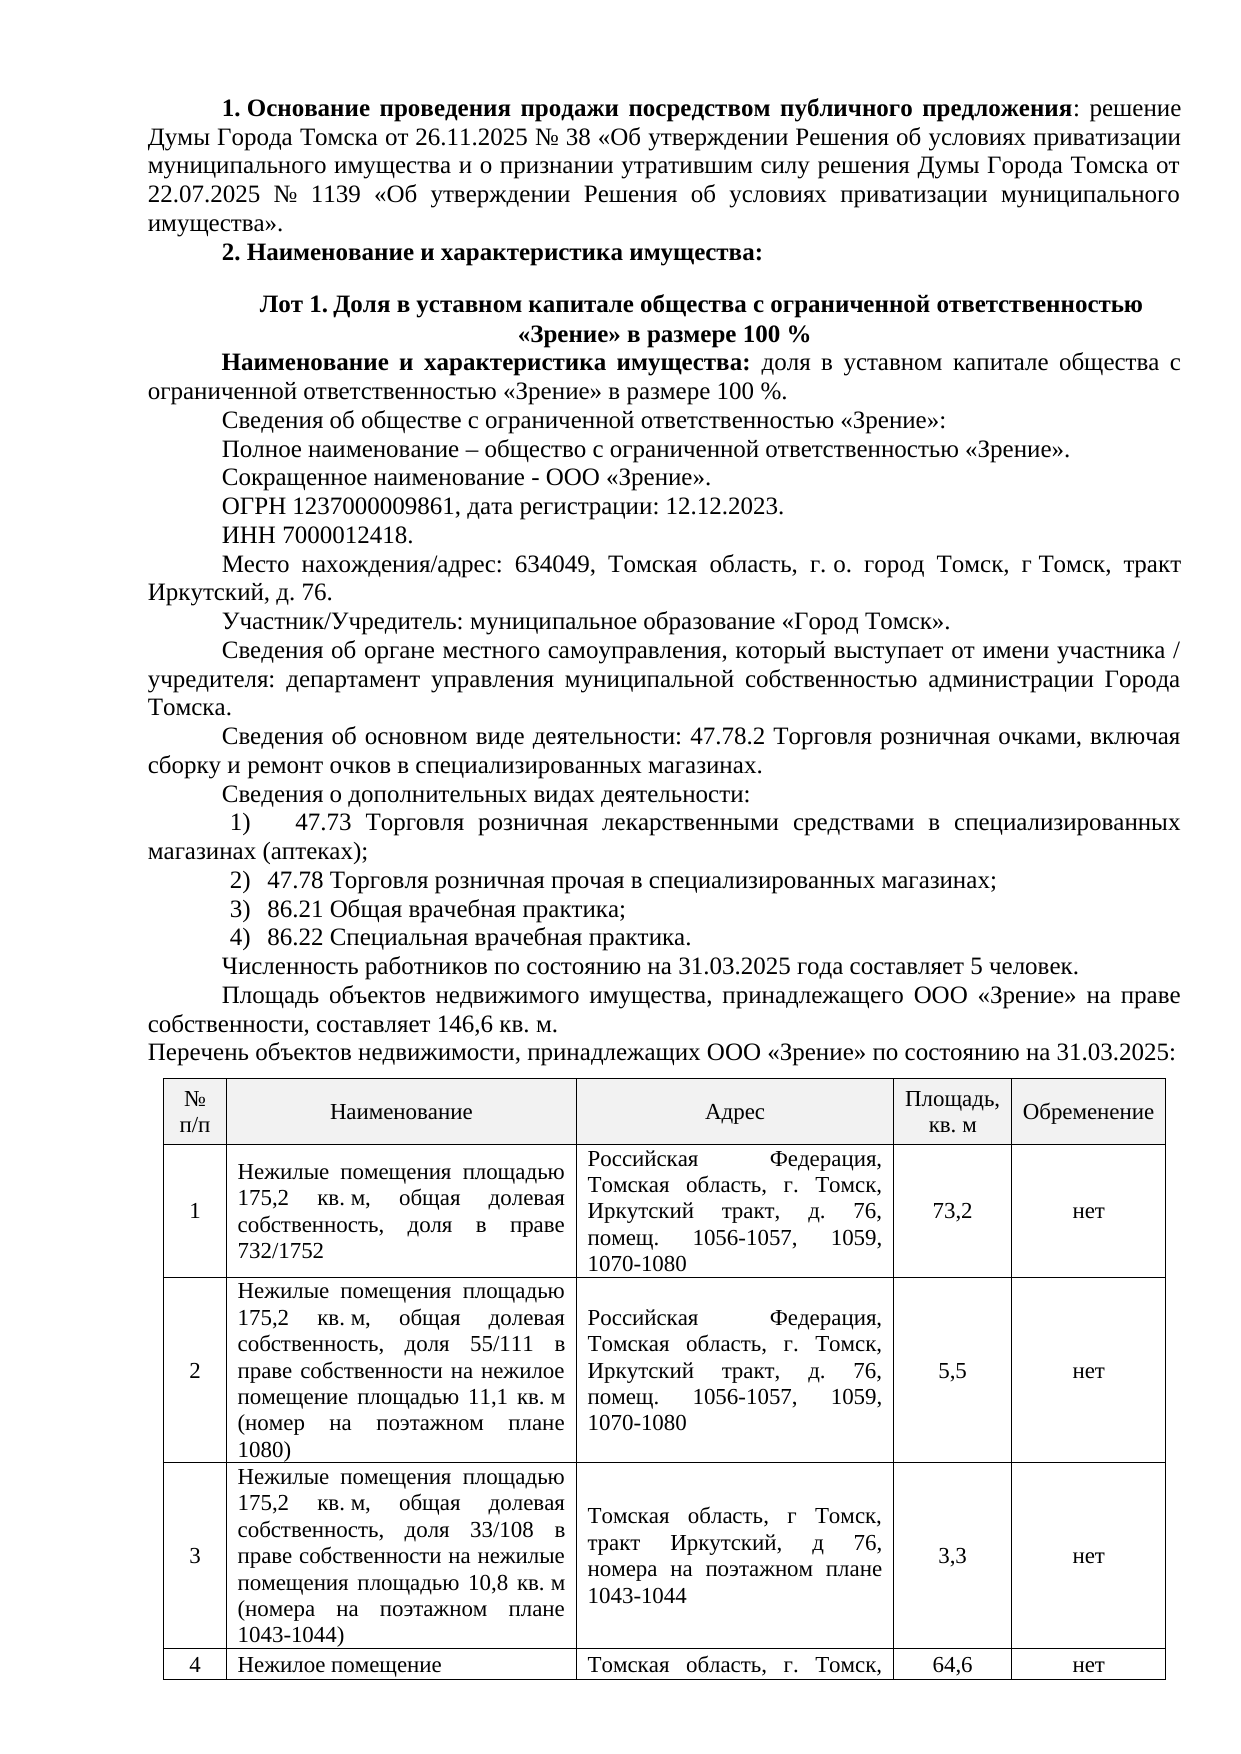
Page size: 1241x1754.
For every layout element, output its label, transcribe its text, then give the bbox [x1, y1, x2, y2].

text Сведения об основном виде деятельности: 47.78.2 Торговля розничная очками, включая сборку и ремонт очков в специализированных магазинах. [148, 721, 1181, 779]
text Место нахождения/адрес: 634049, Томская область, г. о. город Томск, г Томск, тракт Иркутский, д. 76. [148, 549, 1181, 606]
table_cell 2 [164, 1278, 226, 1462]
table_cell Нежилые помещения площадью 175,2 кв. м, общая долевая собственность, доля в праве 732/1752 [227, 1145, 576, 1277]
text Сведения об обществе с ограниченной ответственностью «Зрение»: [148, 405, 1181, 434]
table_header Обременение [1012, 1079, 1165, 1144]
table_cell Нежилые помещения площадью 175,2 кв. м, общая долевая собственность, доля 33/108 в праве собственности на нежилые помещения площадью 10,8 кв. м (номера на поэтажном плане 1043-1044) [227, 1463, 576, 1648]
table_cell нет [1012, 1145, 1165, 1277]
text Сведения о дополнительных видах деятельности: [148, 779, 1181, 807]
text 1. Основание проведения продажи посредством публичного предложения: решение Думы Города Томска от 26.11.2025 № 38 «Об утверждении Решения об условиях приватизации муниципального имущества и о признании утратившим силу решения Думы Города Томска от 22.07.2025 № 1139 «Об утверждении Решения об условиях приватизации муниципального имущества». [148, 93, 1181, 237]
text Сокращенное наименование - ООО «Зрение». [148, 462, 1181, 491]
table_cell 1 [164, 1145, 226, 1277]
table_cell 3 [164, 1463, 226, 1648]
list 47.73 Торговля розничная лекарственными средствами в специализированных магазинах (аптеках); [148, 807, 1181, 865]
text Сведения об органе местного самоуправления, который выступает от имени участника / учредителя: департамент управления муниципальной собственностью администрации Города Томска. [148, 635, 1181, 721]
list 47.78 Торговля розничная прочая в специализированных магазинах; [229, 865, 1181, 894]
table_cell Нежилое помещение [227, 1649, 576, 1679]
list 86.22 Специальная врачебная практика. [229, 922, 1181, 951]
table_cell 3,3 [894, 1463, 1011, 1648]
table_cell 4 [164, 1649, 226, 1679]
text ИНН 7000012418. [148, 520, 1181, 549]
text Полное наименование – общество с ограниченной ответственностью «Зрение». [148, 434, 1181, 462]
table_cell Российская Федерация, Томская область, г. Томск, Иркутский тракт, д. 76, помещ. 1056-1057, 1059, 1070-1080 [577, 1278, 893, 1462]
text Перечень объектов недвижимости, принадлежащих ООО «Зрение» по состоянию на 31.03.2025: [148, 1037, 1181, 1066]
table_cell 73,2 [894, 1145, 1011, 1277]
text Наименование и характеристика имущества: доля в уставном капитале общества с ограниченной ответственностью «Зрение» в размере 100 %. [148, 347, 1181, 405]
text Площадь объектов недвижимого имущества, принадлежащего ООО «Зрение» на праве собственности, составляет 146,6 кв. м. [148, 980, 1181, 1037]
table_header Адрес [577, 1079, 893, 1144]
table_cell нет [1012, 1463, 1165, 1648]
text ОГРН 1237000009861, дата регистрации: 12.12.2023. [148, 491, 1181, 520]
text Численность работников по состоянию на 31.03.2025 года составляет 5 человек. [148, 951, 1181, 980]
table_cell 5,5 [894, 1278, 1011, 1462]
table_cell Российская Федерация, Томская область, г. Томск, Иркутский тракт, д. 76, помещ. 1056-1057, 1059, 1070-1080 [577, 1145, 893, 1277]
table_cell 64,6 [894, 1649, 1011, 1679]
table_cell нет [1012, 1278, 1165, 1462]
table_header № п/п [164, 1079, 226, 1144]
table_header Площадь, кв. м [894, 1079, 1011, 1144]
table_cell Томская область, г. Томск, [577, 1649, 893, 1679]
text 2. Наименование и характеристика имущества: [148, 237, 1181, 266]
text Лот 1. Доля в уставном капитале общества с ограниченной ответственностью «Зрение» в размере 100 % [148, 289, 1181, 347]
table_cell Нежилые помещения площадью 175,2 кв. м, общая долевая собственность, доля 55/111 в праве собственности на нежилое помещение площадью 11,1 кв. м (номер на поэтажном плане 1080) [227, 1278, 576, 1462]
table_cell Томская область, г Томск, тракт Иркутский, д 76, номера на поэтажном плане 1043-1044 [577, 1463, 893, 1648]
table_cell нет [1012, 1649, 1165, 1679]
list 86.21 Общая врачебная практика; [229, 894, 1181, 922]
table_header Наименование [227, 1079, 576, 1144]
text Участник/Учредитель: муниципальное образование «Город Томск». [148, 606, 1181, 635]
